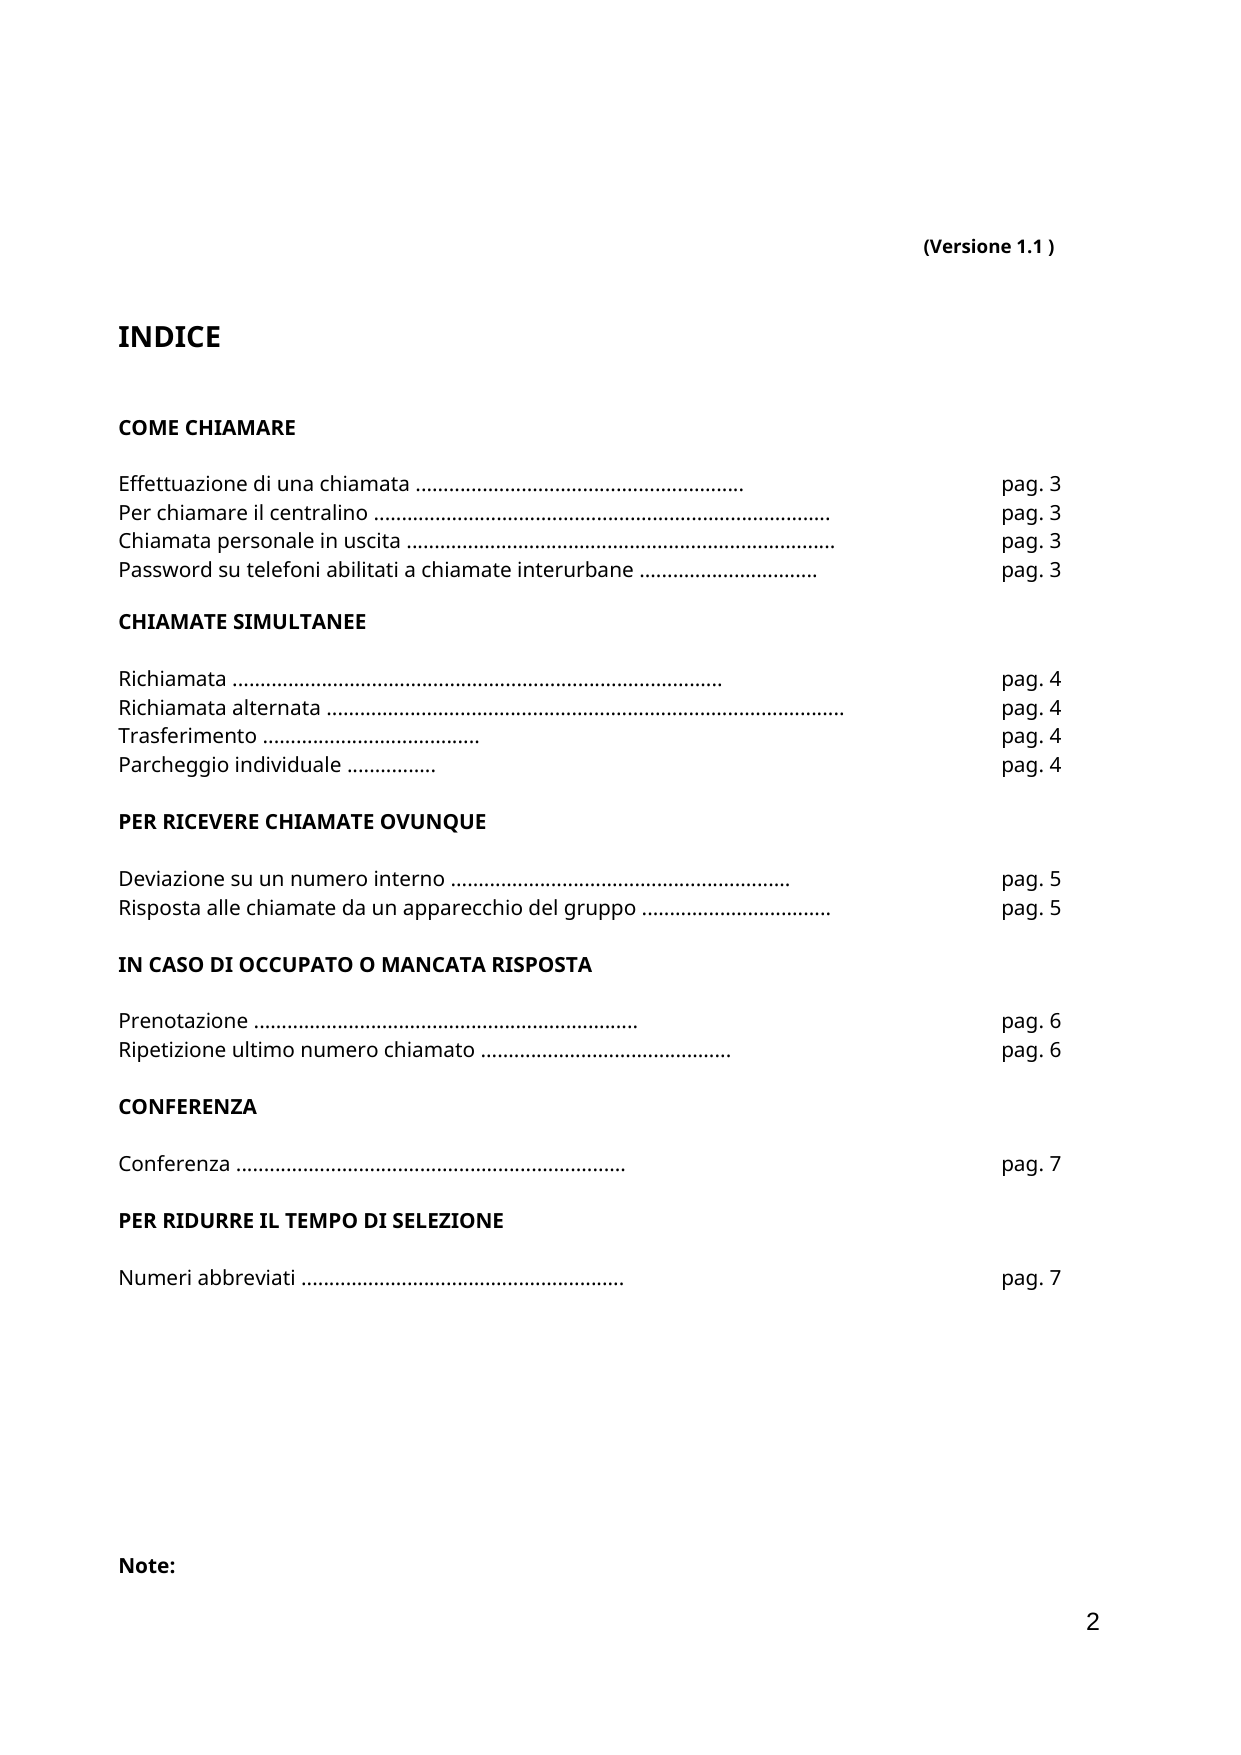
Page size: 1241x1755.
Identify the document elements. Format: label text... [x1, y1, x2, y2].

text Richiamata alternata ............................................................................................. pag. 4 [118, 693, 1122, 721]
text Numeri abbreviati .......................................................... pag. 7 [118, 1263, 1122, 1292]
text PER RICEVERE CHIAMATE OVUNQUE [118, 807, 1122, 835]
text Note: [118, 1551, 1122, 1579]
text Password su telefoni abilitati a chiamate interurbane ................................ pag. 3 [118, 555, 1122, 583]
text Per chiamare il centralino .................................................................................. pag. 3 [118, 498, 1122, 526]
text Richiamata ........................................................................................ pag. 4 [118, 664, 1122, 693]
text Risposta alle chiamate da un apparecchio del gruppo .................................. pag. 5 [118, 893, 1122, 921]
text CONFERENZA [118, 1092, 1122, 1121]
text Chiamata personale in uscita ............................................................................. pag. 3 [118, 526, 1122, 555]
text Trasferimento ....................................... pag. 4 [118, 721, 1122, 750]
text Ripetizione ultimo numero chiamato ............................................. pag. 6 [118, 1035, 1122, 1063]
text Parcheggio individuale ................ pag. 4 [118, 750, 1122, 778]
text (Versione 1.1 ) [118, 233, 1122, 259]
text COME CHIAMARE [118, 413, 1122, 441]
text IN CASO DI OCCUPATO O MANCATA RISPOSTA [118, 950, 1122, 978]
text INDICE [118, 316, 1122, 356]
text Prenotazione ..................................................................... pag. 6 [118, 1007, 1122, 1035]
text Conferenza ...................................................................... pag. 7 [118, 1149, 1122, 1178]
text Deviazione su un numero interno ............................................................. pag. 5 [118, 864, 1122, 893]
text PER RIDURRE IL TEMPO DI SELEZIONE [118, 1206, 1122, 1235]
text CHIAMATE SIMULTANEE [118, 607, 1122, 636]
text Effettuazione di una chiamata ........................................................... pag. 3 [118, 469, 1122, 498]
